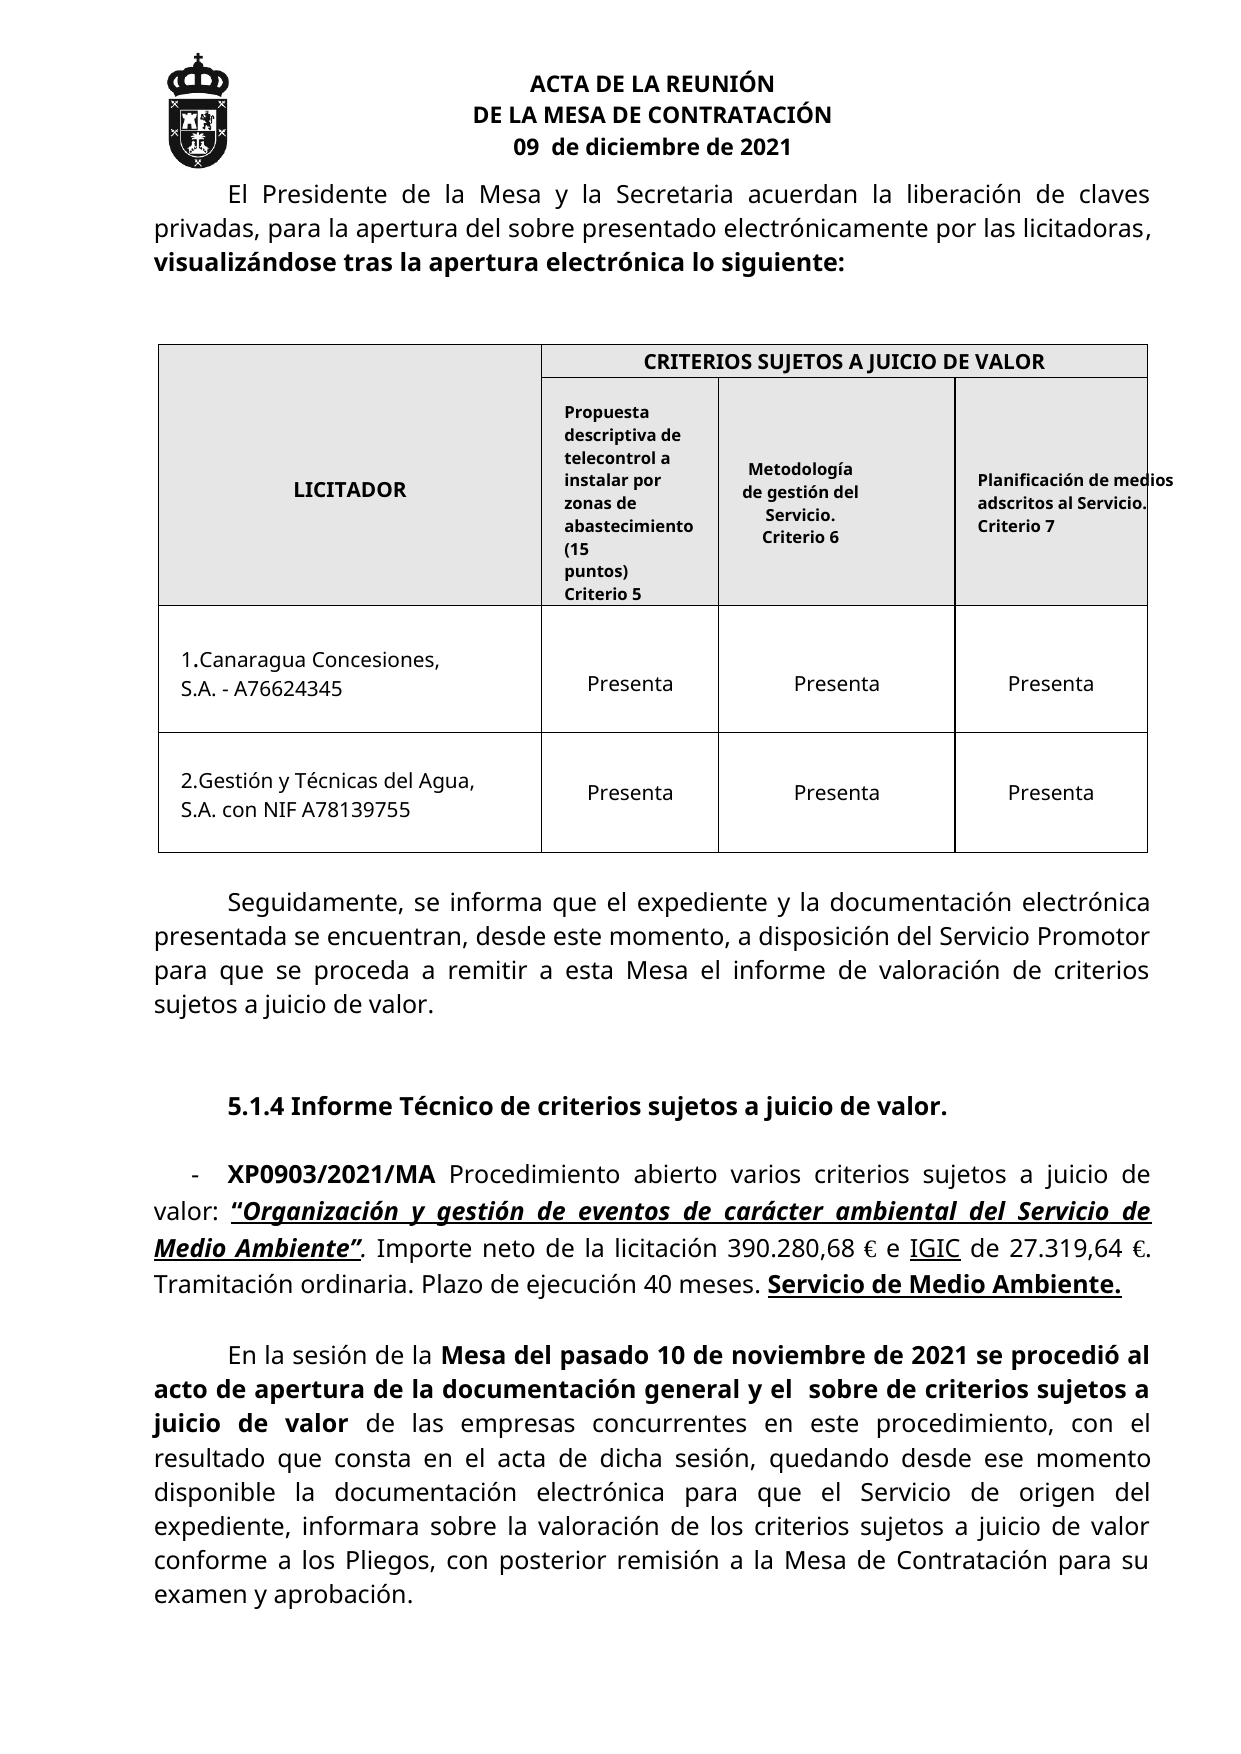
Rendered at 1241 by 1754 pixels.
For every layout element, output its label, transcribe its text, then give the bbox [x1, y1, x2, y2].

table_header CRITERIOS SUJETOS A JUICIO DE VALOR [542, 345, 1147, 377]
text El Presidente de la Mesa y la Secretaria acuerdan la liberación de claves privadas, para la apertura del sobre presentado electrónicamente por las licitadoras, visualizándose tras la apertura electrónica lo siguiente: [153, 176, 1152, 278]
text 5.1.4 Informe Técnico de criterios sujetos a juicio de valor. [227, 1089, 1152, 1123]
table_cell [719, 378, 954, 605]
table_cell Presenta [956, 606, 1147, 732]
table_cell Presenta [542, 606, 718, 732]
table_cell [542, 378, 718, 605]
table_cell [956, 378, 1147, 605]
table_header LICITADOR [159, 345, 541, 605]
table_header Metodología de gestión del Servicio. Criterio 6 [730, 458, 871, 548]
table_header 1.Canaragua Concesiones, S.A. - A76624345 [169, 641, 487, 731]
table_cell [159, 733, 541, 852]
text En la sesión de la Mesa del pasado 10 de noviembre de 2021 se procedió al acto de apertura de la documentación general y el sobre de criterios sujetos a juicio de valor de las empresas concurrentes en este procedimiento, con el resultado que consta en el acta de dicha sesión, quedando desde ese momento disponible la documentación electrónica para que el Servicio de origen del expediente, informara sobre la valoración de los criterios sujetos a juicio de valor conforme a los Pliegos, con posterior remisión a la Mesa de Contratación para su examen y aprobación. [153, 1338, 1152, 1611]
table_cell Presenta [719, 606, 954, 732]
table_header Planificación de medios adscritos al Servicio. Criterio 7 [966, 469, 1147, 537]
table_cell Presenta [956, 733, 1147, 852]
text Seguidamente, se informa que el expediente y la documentación electrónica presentada se encuentran, desde este momento, a disposición del Servicio Promotor para que se proceda a remitir a esta Mesa el informe de valoración de criterios sujetos a juicio de valor. [153, 884, 1152, 1021]
table_header 2.Gestión y Técnicas del Agua, S.A. con NIF A78139755 [169, 767, 487, 852]
table_cell Presenta [719, 733, 954, 852]
list XP0903/2021/MA Procedimiento abierto varios criterios sujetos a juicio de valor: “Organización y gestión de eventos de carácter ambiental del Servicio de Medio Ambiente”. Importe neto de la licitación 390.280,68 € e IGIC de 27.319,64 €. Tramitación ordinaria. Plazo de ejecución 40 meses. Servicio de Medio Ambiente. [153, 1157, 1152, 1301]
table_header Propuesta descriptiva de telecontrol a instalar por zonas de abastecimiento (15 puntos) Criterio 5 [553, 401, 718, 605]
table_cell Presenta [542, 733, 718, 852]
picture [164, 50, 231, 171]
table_cell [159, 606, 541, 732]
